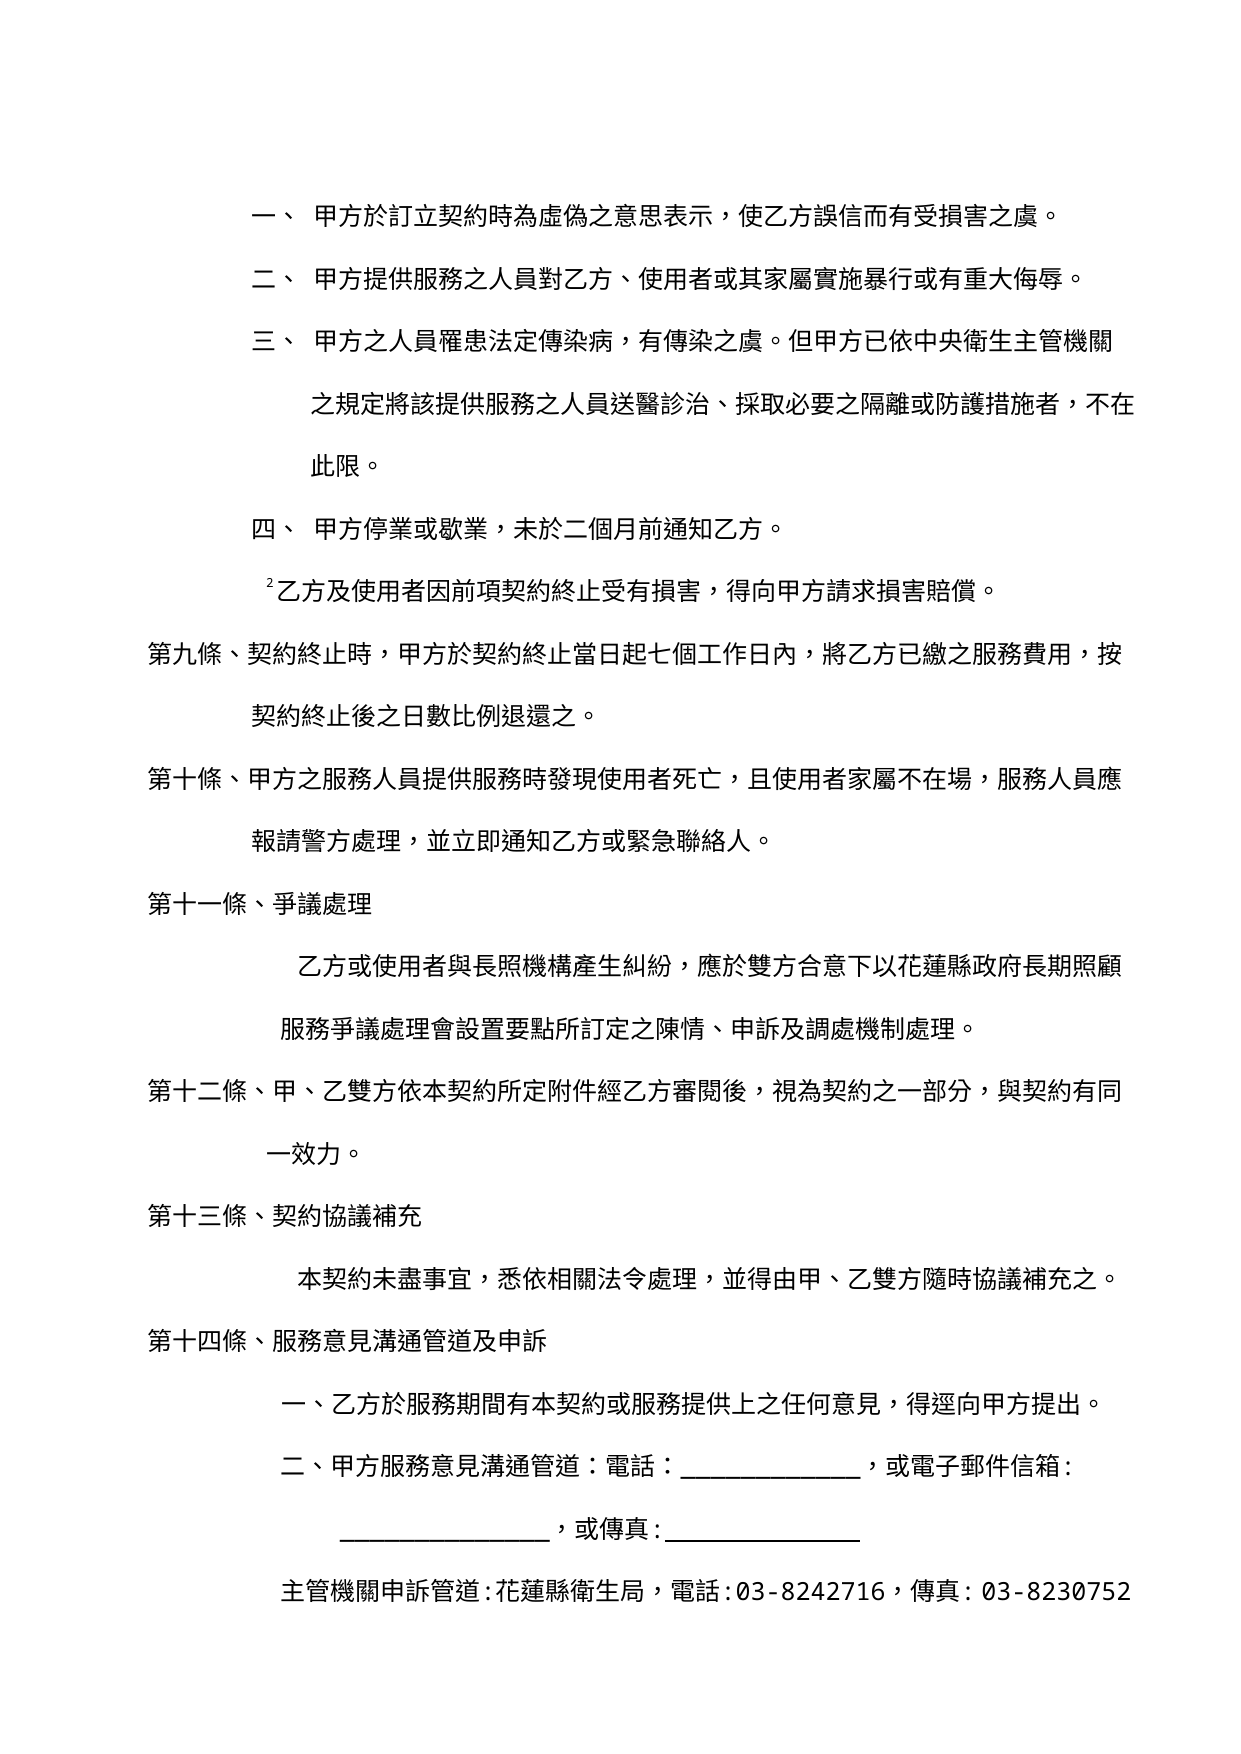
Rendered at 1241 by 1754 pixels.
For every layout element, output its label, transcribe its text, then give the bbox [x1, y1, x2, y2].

text 第十一條、爭議處理 [148, 861, 1137, 923]
text 第十二條、甲、乙雙方依本契約所定附件經乙方審閱後，視為契約之一部分，與契約有同一效力。 [147, 1048, 1137, 1173]
text 三、 甲方之人員罹患法定傳染病，有傳染之虞。但甲方已依中央衛生主管機關之規定將該提供服務之人員送醫診治、採取必要之隔離或防護措施者，不在此限。 [251, 298, 1137, 486]
text 本契約未盡事宜，悉依相關法令處理，並得由甲、乙雙方隨時協議補充之。 [148, 1236, 1137, 1298]
text 第十條、甲方之服務人員提供服務時發現使用者死亡，且使用者家屬不在場，服務人員應報請警方處理，並立即通知乙方或緊急聯絡人。 [147, 736, 1137, 861]
text 四、 甲方停業或歇業，未於二個月前通知乙方。 [251, 486, 1137, 548]
text ______________，或傳真: [339, 1486, 1137, 1548]
text 二、甲方服務意見溝通管道：電話：____________，或電子郵件信箱: [280, 1423, 1137, 1486]
text 2乙方及使用者因前項契約終止受有損害，得向甲方請求損害賠償。 [251, 548, 1137, 611]
text 乙方或使用者與長照機構產生糾紛，應於雙方合意下以花蓮縣政府長期照顧服務爭議處理會設置要點所訂定之陳情、申訴及調處機制處理。 [177, 923, 1137, 1048]
text 主管機關申訴管道:花蓮縣衛生局，電話:03-8242716，傳真: 03-8230752 [280, 1548, 1137, 1611]
text 一、 甲方於訂立契約時為虛偽之意思表示，使乙方誤信而有受損害之虞。 [251, 173, 1137, 236]
text 一、乙方於服務期間有本契約或服務提供上之任何意見，得逕向甲方提出。 [281, 1361, 1137, 1423]
text 第十三條、契約協議補充 [148, 1173, 1137, 1236]
text 第十四條、服務意見溝通管道及申訴 [148, 1298, 1137, 1361]
text 第九條、契約終止時，甲方於契約終止當日起七個工作日內，將乙方已繳之服務費用，按契約終止後之日數比例退還之。 [147, 611, 1137, 736]
text 二、 甲方提供服務之人員對乙方、使用者或其家屬實施暴行或有重大侮辱。 [251, 236, 1137, 298]
